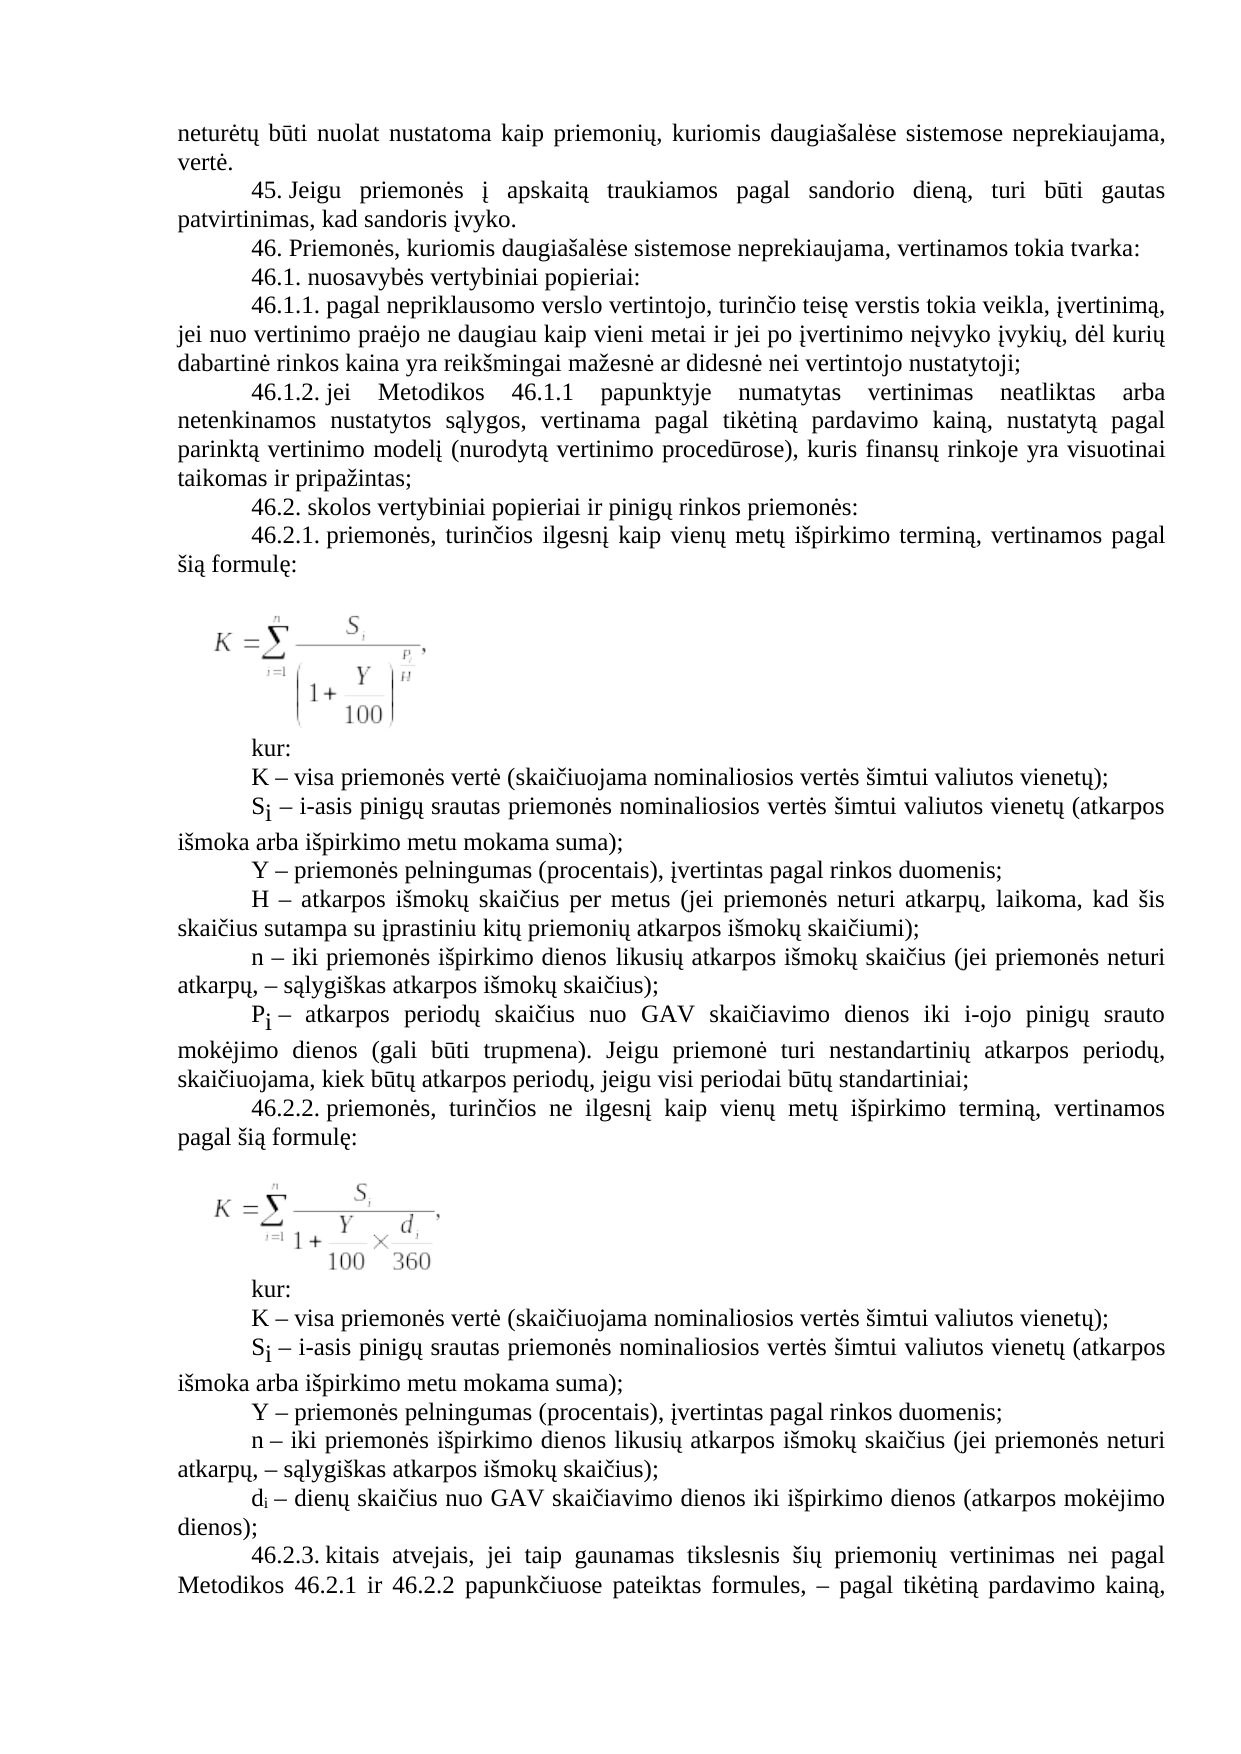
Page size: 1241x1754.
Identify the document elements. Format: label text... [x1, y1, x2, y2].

text K – visa priemonės vertė (skaičiuojama nominaliosios vertės šimtui valiutos vienetų); [177, 762, 1166, 791]
text di – dienų skaičius nuo GAV skaičiavimo dienos iki išpirkimo dienos (atkarpos mokėjimo dienos); [177, 1483, 1166, 1540]
text n – iki priemonės išpirkimo dienos likusių atkarpos išmokų skaičius (jei priemonės neturi atkarpų, – sąlygiškas atkarpos išmokų skaičius); [177, 1425, 1166, 1483]
text kur: [177, 1274, 1166, 1303]
text Si – i-asis pinigų srautas priemonės nominaliosios vertės šimtui valiutos vienetų (atkarpos išmoka arba išpirkimo metu mokama suma); [177, 1332, 1166, 1397]
text Y – priemonės pelningumas (procentais), įvertintas pagal rinkos duomenis; [177, 856, 1166, 884]
text Y – priemonės pelningumas (procentais), įvertintas pagal rinkos duomenis; [177, 1397, 1166, 1425]
text H – atkarpos išmokų skaičius per metus (jei priemonės neturi atkarpų, laikoma, kad šis skaičius sutampa su įprastiniu kitų priemonių atkarpos išmokų skaičiumi); [177, 884, 1166, 942]
text neturėtų būti nuolat nustatoma kaip priemonių, kuriomis daugiašalėse sistemose neprekiaujama, vertė. [177, 118, 1166, 176]
text Pi – atkarpos periodų skaičius nuo GAV skaičiavimo dienos iki i-ojo pinigų srauto mokėjimo dienos (gali būti trupmena). Jeigu priemonė turi nestandartinių atkarpos periodų, skaičiuojama, kiek būtų atkarpos periodų, jeigu visi periodai būtų standartiniai; [177, 999, 1166, 1093]
text 46. Priemonės, kuriomis daugiašalėse sistemose neprekiaujama, vertinamos tokia tvarka: [177, 233, 1166, 262]
text kur: [177, 733, 1166, 762]
text 46.2.3. kitais atvejais, jei taip gaunamas tikslesnis šių priemonių vertinimas nei pagal Metodikos 46.2.1 ir 46.2.2 papunkčiuose pateiktas formules, – pagal tikėtiną pardavimo kainą, [177, 1540, 1166, 1598]
text K – visa priemonės vertė (skaičiuojama nominaliosios vertės šimtui valiutos vienetų); [177, 1303, 1166, 1332]
text n – iki priemonės išpirkimo dienos likusių atkarpos išmokų skaičius (jei priemonės neturi atkarpų, – sąlygiškas atkarpos išmokų skaičius); [177, 942, 1166, 999]
text 46.1.2. jei Metodikos 46.1.1 papunktyje numatytas vertinimas neatliktas arba netenkinamos nustatytos sąlygos, vertinama pagal tikėtiną pardavimo kainą, nustatytą pagal parinktą vertinimo modelį (nurodytą vertinimo procedūrose), kuris finansų rinkoje yra visuotinai taikomas ir pripažintas; [177, 377, 1166, 492]
text 46.2.2. priemonės, turinčios ne ilgesnį kaip vienų metų išpirkimo terminą, vertinamos pagal šią formulę: [177, 1093, 1166, 1150]
text 46.1. nuosavybės vertybiniai popieriai: [177, 262, 1166, 291]
text 46.1.1. pagal nepriklausomo verslo vertintojo, turinčio teisę verstis tokia veikla, įvertinimą, jei nuo vertinimo praėjo ne daugiau kaip vieni metai ir jei po įvertinimo neįvyko įvykių, dėl kurių dabartinė rinkos kaina yra reikšmingai mažesnė ar didesnė nei vertintojo nustatytoji; [177, 291, 1166, 377]
text 46.2. skolos vertybiniai popieriai ir pinigų rinkos priemonės: [177, 492, 1166, 521]
text Si – i-asis pinigų srautas priemonės nominaliosios vertės šimtui valiutos vienetų (atkarpos išmoka arba išpirkimo metu mokama suma); [177, 791, 1166, 856]
text 45. Jeigu priemonės į apskaitą traukiamos pagal sandorio dieną, turi būti gautas patvirtinimas, kad sandoris įvyko. [177, 176, 1166, 233]
text 46.2.1. priemonės, turinčios ilgesnį kaip vienų metų išpirkimo terminą, vertinamos pagal šią formulę: [177, 521, 1166, 578]
